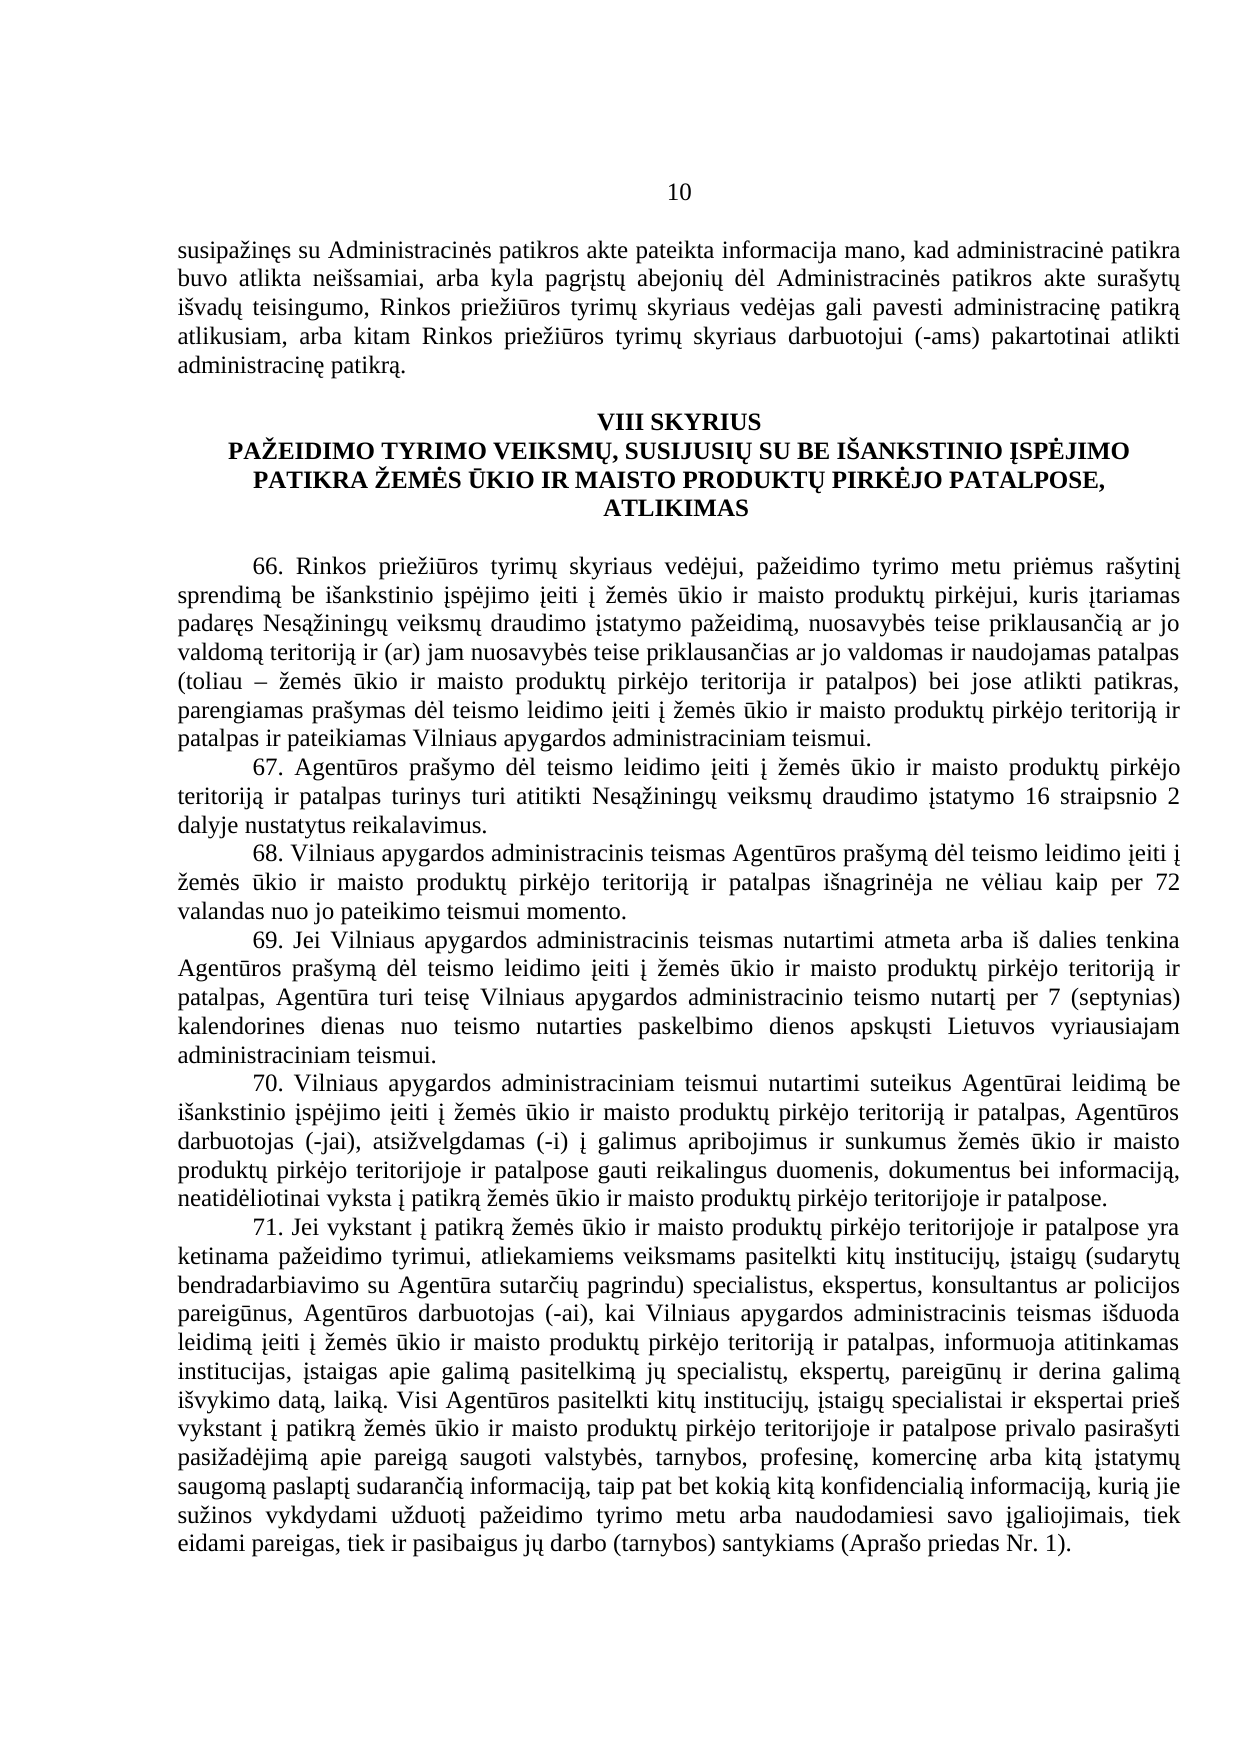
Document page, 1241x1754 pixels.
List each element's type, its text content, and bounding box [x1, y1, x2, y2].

text 68. Vilniaus apygardos administracinis teismas Agentūros prašymą dėl teismo leidimo įeiti į žemės ūkio ir maisto produktų pirkėjo teritoriją ir patalpas išnagrinėja ne vėliau kaip per 72 valandas nuo jo pateikimo teismui momento. [177, 838, 1181, 925]
text 70. Vilniaus apygardos administraciniam teismui nutartimi suteikus Agentūrai leidimą be išankstinio įspėjimo įeiti į žemės ūkio ir maisto produktų pirkėjo teritoriją ir patalpas, Agentūros darbuotojas (-jai), atsižvelgdamas (-i) į galimus apribojimus ir sunkumus žemės ūkio ir maisto produktų pirkėjo teritorijoje ir patalpose gauti reikalingus duomenis, dokumentus bei informaciją, neatidėliotinai vyksta į patikrą žemės ūkio ir maisto produktų pirkėjo teritorijoje ir patalpose. [177, 1068, 1181, 1212]
text VIII SKYRIUS [177, 407, 1181, 436]
text 69. Jei Vilniaus apygardos administracinis teismas nutartimi atmeta arba iš dalies tenkina Agentūros prašymą dėl teismo leidimo įeiti į žemės ūkio ir maisto produktų pirkėjo teritoriją ir patalpas, Agentūra turi teisę Vilniaus apygardos administracinio teismo nutartį per 7 (septynias) kalendorines dienas nuo teismo nutarties paskelbimo dienos apskųsti Lietuvos vyriausiajam administraciniam teismui. [177, 925, 1181, 1068]
text 66. Rinkos priežiūros tyrimų skyriaus vedėjui, pažeidimo tyrimo metu priėmus rašytinį sprendimą be išankstinio įspėjimo įeiti į žemės ūkio ir maisto produktų pirkėjui, kuris įtariamas padaręs Nesąžiningų veiksmų draudimo įstatymo pažeidimą, nuosavybės teise priklausančią ar jo valdomą teritoriją ir (ar) jam nuosavybės teise priklausančias ar jo valdomas ir naudojamas patalpas (toliau – žemės ūkio ir maisto produktų pirkėjo teritorija ir patalpos) bei jose atlikti patikras, parengiamas prašymas dėl teismo leidimo įeiti į žemės ūkio ir maisto produktų pirkėjo teritoriją ir patalpas ir pateikiamas Vilniaus apygardos administraciniam teismui. [177, 551, 1181, 752]
text PAŽEIDIMO TYRIMO VEIKSMŲ, SUSIJUSIŲ SU BE IŠANKSTINIO ĮSPĖJIMO PATIKRA ŽEMĖS ŪKIO IR MAISTO PRODUKTŲ PIRKĖJO PATALPOSE, ATLIKIMAS [177, 436, 1181, 522]
text susipažinęs su Administracinės patikros akte pateikta informacija mano, kad administracinė patikra buvo atlikta neišsamiai, arba kyla pagrįstų abejonių dėl Administracinės patikros akte surašytų išvadų teisingumo, Rinkos priežiūros tyrimų skyriaus vedėjas gali pavesti administracinę patikrą atlikusiam, arba kitam Rinkos priežiūros tyrimų skyriaus darbuotojui (-ams) pakartotinai atlikti administracinę patikrą. [177, 235, 1181, 378]
text 67. Agentūros prašymo dėl teismo leidimo įeiti į žemės ūkio ir maisto produktų pirkėjo teritoriją ir patalpas turinys turi atitikti Nesąžiningų veiksmų draudimo įstatymo 16 straipsnio 2 dalyje nustatytus reikalavimus. [177, 752, 1181, 838]
text 71. Jei vykstant į patikrą žemės ūkio ir maisto produktų pirkėjo teritorijoje ir patalpose yra ketinama pažeidimo tyrimui, atliekamiems veiksmams pasitelkti kitų institucijų, įstaigų (sudarytų bendradarbiavimo su Agentūra sutarčių pagrindu) specialistus, ekspertus, konsultantus ar policijos pareigūnus, Agentūros darbuotojas (-ai), kai Vilniaus apygardos administracinis teismas išduoda leidimą įeiti į žemės ūkio ir maisto produktų pirkėjo teritoriją ir patalpas, informuoja atitinkamas institucijas, įstaigas apie galimą pasitelkimą jų specialistų, ekspertų, pareigūnų ir derina galimą išvykimo datą, laiką. Visi Agentūros pasitelkti kitų institucijų, įstaigų specialistai ir ekspertai prieš vykstant į patikrą žemės ūkio ir maisto produktų pirkėjo teritorijoje ir patalpose privalo pasirašyti pasižadėjimą apie pareigą saugoti valstybės, tarnybos, profesinę, komercinę arba kitą įstatymų saugomą paslaptį sudarančią informaciją, taip pat bet kokią kitą konfidencialią informaciją, kurią jie sužinos vykdydami užduotį pažeidimo tyrimo metu arba naudodamiesi savo įgaliojimais, tiek eidami pareigas, tiek ir pasibaigus jų darbo (tarnybos) santykiams (Aprašo priedas Nr. 1). [177, 1212, 1181, 1557]
